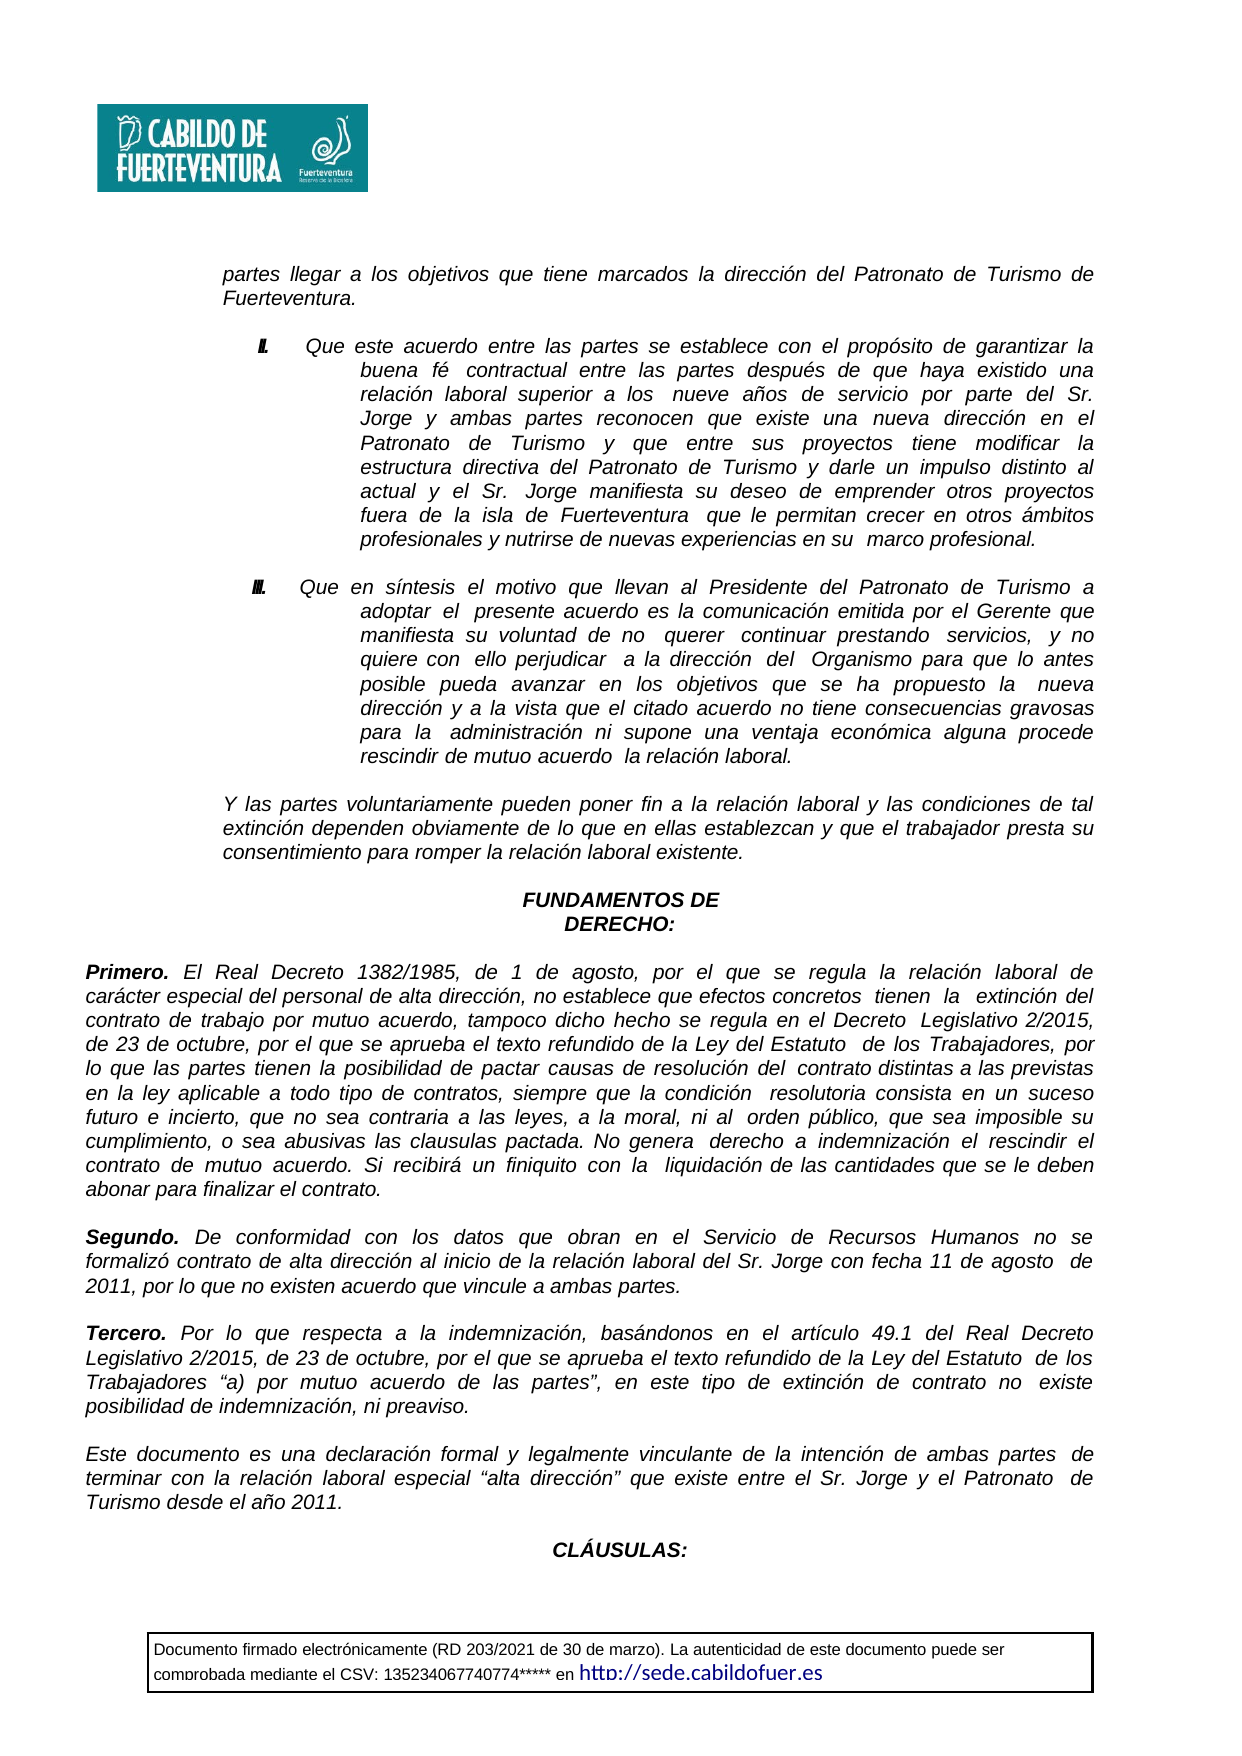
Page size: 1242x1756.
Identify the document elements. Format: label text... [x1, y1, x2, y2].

text Tercero. Por lo que respecta a la indemnización, basándonos en el artículo 49.1 del Real Decreto Legislativo 2/2015, de 23 de octubre, por el que se aprueba el texto refundido de la Ley del Estatuto de los Trabajadores “a) por mutuo acuerdo de las partes”, en este tipo de extinción de contrato no existe posibilidad de indemnización, ni preaviso. [85, 1321, 1094, 1418]
text Segundo. De conformidad con los datos que obran en el Servicio de Recursos Humanos no se formalizó contrato de alta dirección al inicio de la relación laboral del Sr. Jorge con fecha 11 de agosto de 2011, por lo que no existen acuerdo que vincule a ambas partes. [85, 1225, 1094, 1297]
text Este documento es una declaración formal y legalmente vinculante de la intención de ambas partes de terminar con la relación laboral especial “alta dirección” que existe entre el Sr. Jorge y el Patronato de Turismo desde el año 2011. [85, 1441, 1094, 1514]
text Y las partes voluntariamente pueden poner fin a la relación laboral y las condiciones de tal extinción dependen obviamente de lo que en ellas establezcan y que el trabajador presta su consentimiento para romper la relación laboral existente. [223, 792, 1094, 864]
subtitle CLÁUSULAS: [463, 1538, 779, 1562]
subtitle FUNDAMENTOS DE DERECHO: [463, 888, 778, 936]
text partes llegar a los objetivos que tiene marcados la dirección del Patronato de Turismo de Fuerteventura. [223, 262, 1094, 310]
text Primero. El Real Decreto 1382/1985, de 1 de agosto, por el que se regula la relación laboral de carácter especial del personal de alta dirección, no establece que efectos concretos tienen la extinción del contrato de trabajo por mutuo acuerdo, tampoco dicho hecho se regula en el Decreto Legislativo 2/2015, de 23 de octubre, por el que se aprueba el texto refundido de la Ley del Estatuto de los Trabajadores, por lo que las partes tienen la posibilidad de pactar causas de resolución del contrato distintas a las previstas en la ley aplicable a todo tipo de contratos, siempre que la condición resolutoria consista en un suceso futuro e incierto, que no sea contraria a las leyes, a la moral, ni al orden público, que sea imposible su cumplimiento, o sea abusivas las clausulas pactada. No genera derecho a indemnización el rescindir el contrato de mutuo acuerdo. Si recibirá un finiquito con la liquidación de las cantidades que se le deben abonar para finalizar el contrato. [85, 959, 1094, 1201]
list Que en síntesis el motivo que llevan al Presidente del Patronato de Turismo a adoptar el presente acuerdo es la comunicación emitida por el Gerente que manifiesta su voluntad de no querer continuar prestando servicios, y no quiere con ello perjudicar a la dirección del Organismo para que lo antes posible pueda avanzar en los objetivos que se ha propuesto la nueva dirección y a la vista que el citado acuerdo no tiene consecuencias gravosas para la administración ni supone una ventaja económica alguna procede rescindir de mutuo acuerdo la relación laboral. [251, 575, 1094, 768]
list Que este acuerdo entre las partes se establece con el propósito de garantizar la buena fé contractual entre las partes después de que haya existido una relación laboral superior a los nueve años de servicio por parte del Sr. Jorge y ambas partes reconocen que existe una nueva dirección en el Patronato de Turismo y que entre sus proyectos tiene modificar la estructura directiva del Patronato de Turismo y darle un impulso distinto al actual y el Sr. Jorge manifiesta su deseo de emprender otros proyectos fuera de la isla de Fuerteventura que le permitan crecer en otros ámbitos profesionales y nutrirse de nuevas experiencias en su marco profesional. [257, 334, 1094, 551]
